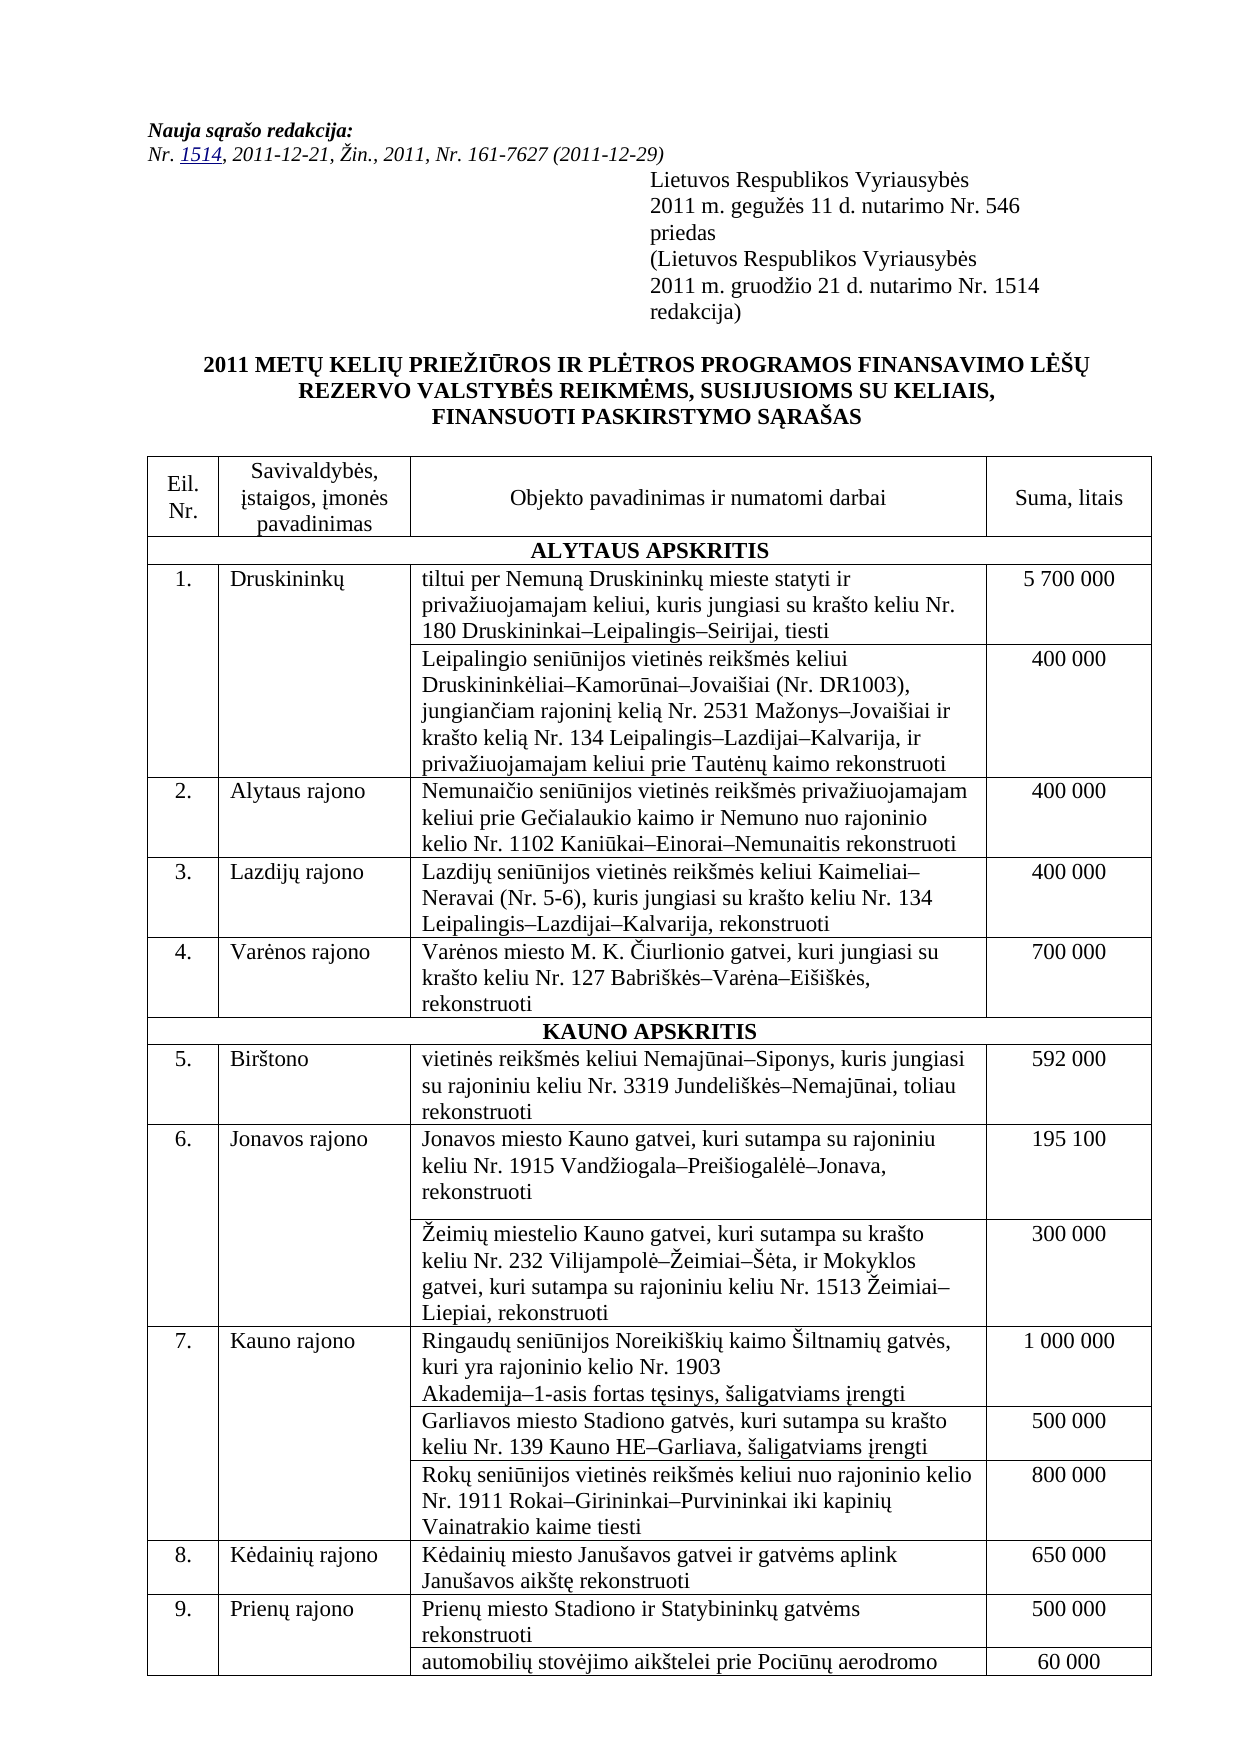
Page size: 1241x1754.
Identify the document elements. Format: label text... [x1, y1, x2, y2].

table_cell Kauno rajono [219, 1327, 410, 1540]
table_cell Nemunaičio seniūnijos vietinės reikšmės privažiuojamajam keliui prie Gečialaukio kaimo ir Nemuno nuo rajoninio kelio Nr. 1102 Kaniūkai–Einorai–Nemunaitis rekonstruoti [411, 778, 986, 857]
table_cell 60 000 [987, 1648, 1151, 1675]
table_cell 1. [148, 565, 218, 777]
table_cell Leipalingio seniūnijos vietinės reikšmės keliui Druskininkėliai–Kamorūnai–Jovaišiai (Nr. DR1003), jungiančiam rajoninį kelią Nr. 2531 Mažonys–Jovaišiai ir krašto kelią Nr. 134 Leipalingis–Lazdijai–Kalvarija, ir privažiuojamajam keliui prie Tautėnų kaimo rekonstruoti [411, 645, 986, 777]
table_cell 5 700 000 [987, 565, 1151, 644]
text Nr. 1514, 2011-12-21, Žin., 2011, Nr. 161-7627 (2011-12-29) [148, 142, 1146, 166]
table_cell 592 000 [987, 1045, 1151, 1124]
table_cell Prienų miesto Stadiono ir Statybininkų gatvėms rekonstruoti [411, 1595, 986, 1647]
table_cell Kėdainių rajono [219, 1541, 410, 1593]
table_cell Alytaus rajono [219, 778, 410, 857]
table_cell Žeimių miestelio Kauno gatvei, kuri sutampa su krašto keliu Nr. 232 Vilijampolė–Žeimiai–Šėta, ir Mokyklos gatvei, kuri sutampa su rajoniniu keliu Nr. 1513 Žeimiai–Liepiai, rekonstruoti [411, 1220, 986, 1326]
table_header Savivaldybės, įstaigos, įmonės pavadinimas [219, 457, 410, 536]
table_cell Lazdijų seniūnijos vietinės reikšmės keliui Kaimeliai–Neravai (Nr. 5-6), kuris jungiasi su krašto keliu Nr. 134 Leipalingis–Lazdijai–Kalvarija, rekonstruoti [411, 858, 986, 937]
table_cell 6. [148, 1125, 218, 1326]
table_cell 400 000 [987, 778, 1151, 857]
text Nauja sąrašo redakcija: [148, 118, 1146, 142]
table_cell 7. [148, 1327, 218, 1540]
table_cell 3. [148, 858, 218, 937]
table_header Eil. Nr. [148, 457, 218, 536]
table_header Objekto pavadinimas ir numatomi darbai [411, 457, 986, 536]
table_cell vietinės reikšmės keliui Nemajūnai–Siponys, kuris jungiasi su rajoniniu keliu Nr. 3319 Jundeliškės–Nemajūnai, toliau rekonstruoti [411, 1045, 986, 1124]
table_cell automobilių stovėjimo aikštelei prie Pociūnų aerodromo [411, 1648, 986, 1675]
table_cell Kauno apskritis [148, 1018, 1151, 1044]
table_cell Varėnos rajono [219, 938, 410, 1017]
table_cell 2. [148, 778, 218, 857]
table_cell Birštono [219, 1045, 410, 1124]
text finansuoti paskirstymO SĄRAŠAS [148, 403, 1146, 430]
text Lietuvos Respublikos Vyriausybės 2011 m. gegužės 11 d. nutarimo Nr. 546 priedas (Lietuvos Respublikos Vyriausybės 2011 m. gruodžio 21 d. nutarimo Nr. 1514 redakcija) [650, 166, 1146, 324]
table_header Suma, litais [987, 457, 1151, 536]
table_cell 400 000 [987, 645, 1151, 777]
table_cell 300 000 [987, 1220, 1151, 1326]
table_cell 500 000 [987, 1595, 1151, 1647]
table_cell Jonavos miesto Kauno gatvei, kuri sutampa su rajoniniu keliu Nr. 1915 Vandžiogala–Preišiogalėlė–Jonava, rekonstruoti [411, 1125, 986, 1219]
table_cell 500 000 [987, 1407, 1151, 1460]
table_cell ALYTAUS APSKRITIS [148, 537, 1151, 564]
table_cell Ringaudų seniūnijos Noreikiškių kaimo Šiltnamių gatvės, kuri yra rajoninio kelio Nr. 1903 Akademija–1-asis fortas tęsinys, šaligatviams įrengti [411, 1327, 986, 1406]
table_cell 195 100 [987, 1125, 1151, 1219]
table_cell Kėdainių miesto Janušavos gatvei ir gatvėms aplink Janušavos aikštę rekonstruoti [411, 1541, 986, 1593]
table_cell Jonavos rajono [219, 1125, 410, 1326]
table_cell 700 000 [987, 938, 1151, 1017]
text 2011 metų kelių priežiūros ir plėtros programos FINANSAVIMO lėšų rezervo valstybės reikmėms, susijusioMs su keliais, [148, 351, 1146, 403]
table_cell Rokų seniūnijos vietinės reikšmės keliui nuo rajoninio kelio Nr. 1911 Rokai–Girininkai–Purvininkai iki kapinių Vainatrakio kaime tiesti [411, 1461, 986, 1540]
table_cell tiltui per Nemuną Druskininkų mieste statyti ir privažiuojamajam keliui, kuris jungiasi su krašto keliu Nr. 180 Druskininkai–Leipalingis–Seirijai, tiesti [411, 565, 986, 644]
table_cell 8. [148, 1541, 218, 1593]
table_cell 800 000 [987, 1461, 1151, 1540]
table_cell Druskininkų [219, 565, 410, 777]
table_cell Prienų rajono [219, 1595, 410, 1675]
table_cell 9. [148, 1595, 218, 1675]
table_cell 4. [148, 938, 218, 1017]
table_cell Lazdijų rajono [219, 858, 410, 937]
table_cell 1 000 000 [987, 1327, 1151, 1406]
table_cell 400 000 [987, 858, 1151, 937]
table_cell Varėnos miesto M. K. Čiurlionio gatvei, kuri jungiasi su krašto keliu Nr. 127 Babriškės–Varėna–Eišiškės, rekonstruoti [411, 938, 986, 1017]
table_cell Garliavos miesto Stadiono gatvės, kuri sutampa su krašto keliu Nr. 139 Kauno HE–Garliava, šaligatviams įrengti [411, 1407, 986, 1460]
table_cell 5. [148, 1045, 218, 1124]
table_cell 650 000 [987, 1541, 1151, 1593]
